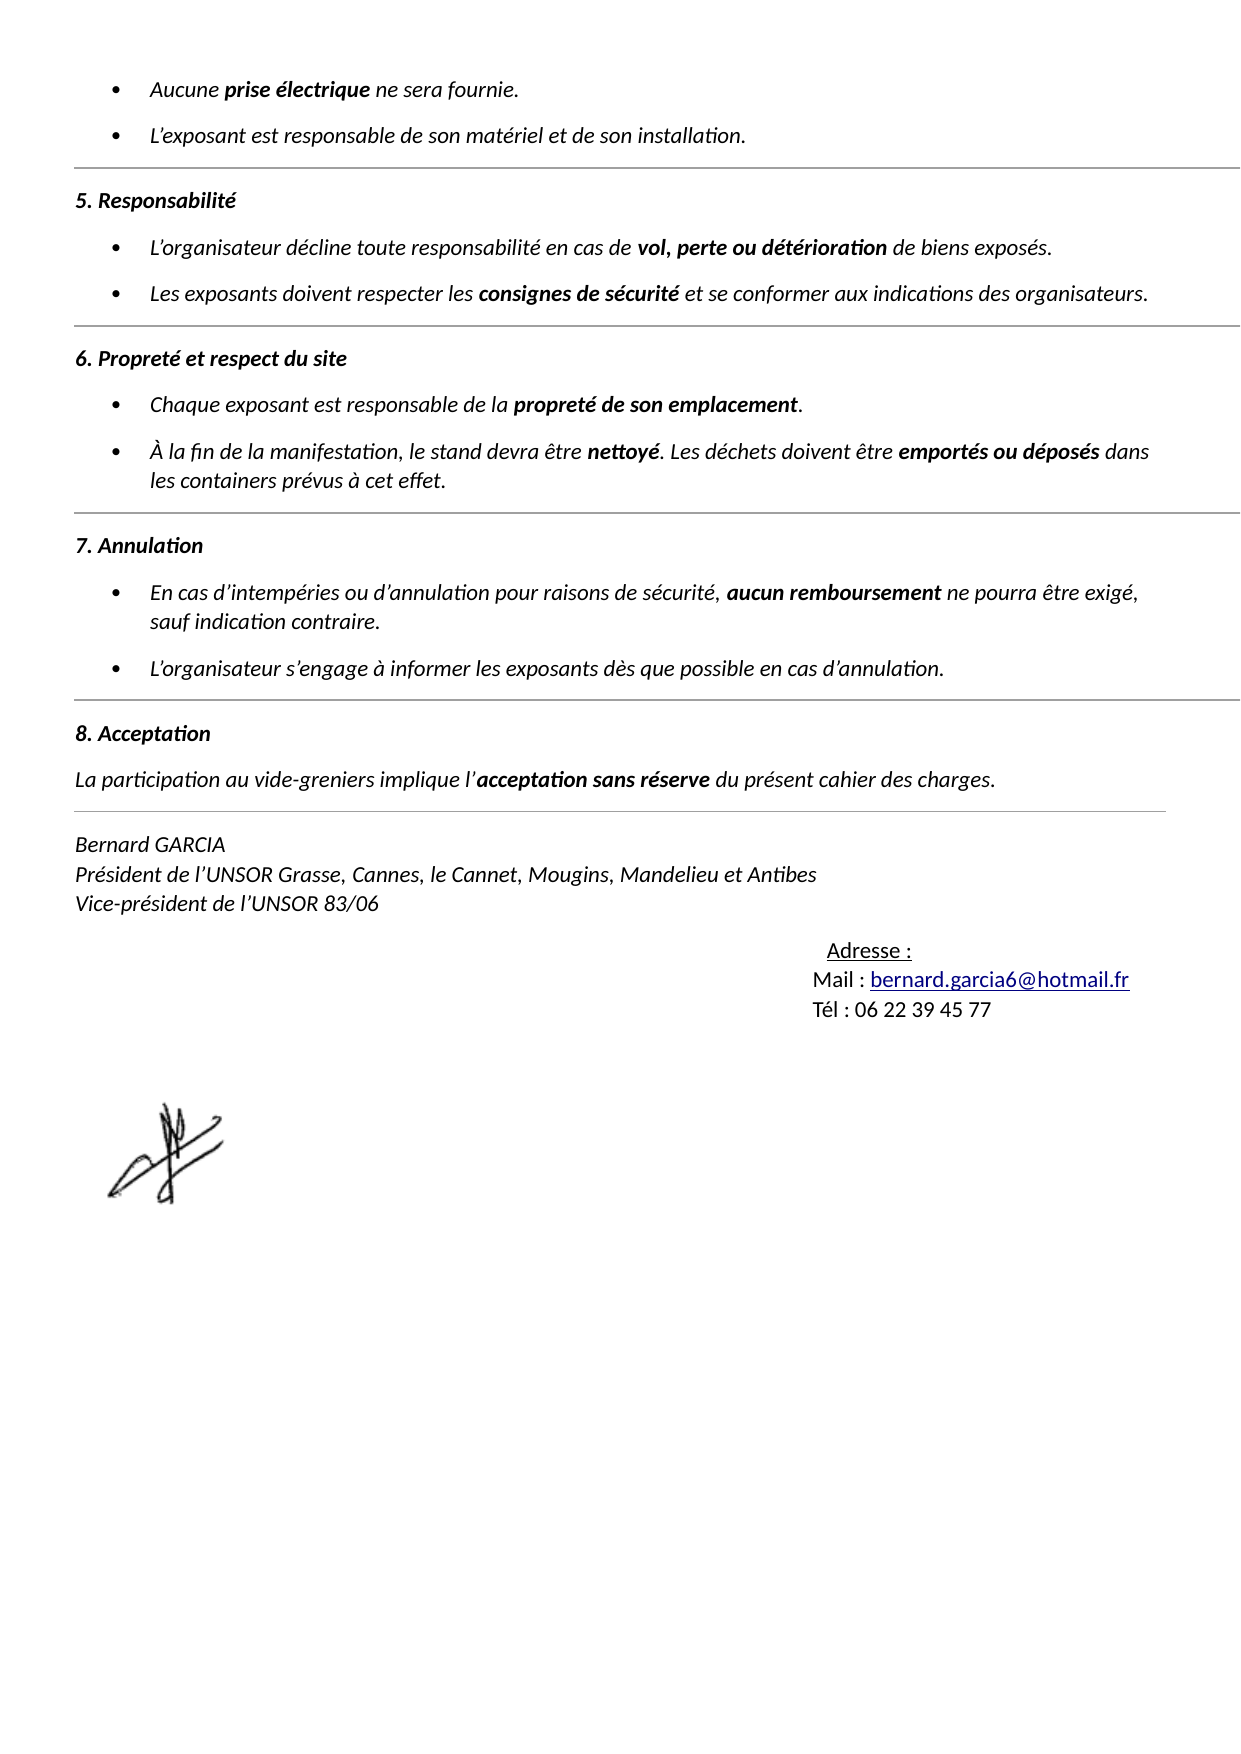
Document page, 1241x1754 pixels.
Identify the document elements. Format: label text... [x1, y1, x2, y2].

text 5. Responsabilité [75, 186, 1165, 214]
list L’organisateur décline toute responsabilité en cas de vol, perte ou détérioration de biens exposés. [112, 233, 1165, 261]
list À la fin de la manifestation, le stand devra être nettoyé. Les déchets doivent être emportés ou déposés dans les containers prévus à cet effet. [112, 437, 1165, 494]
list L’organisateur s’engage à informer les exposants dès que possible en cas d’annulation. [112, 654, 1165, 682]
text 7. Annulation [75, 531, 1165, 559]
text Mail : bernard.garcia6@hotmail.fr [739, 966, 1165, 993]
text Adresse : [75, 936, 1165, 964]
text 6. Propreté et respect du site [75, 344, 1165, 372]
text La participation au vide-greniers implique l’acceptation sans réserve du présent cahier des charges. [75, 765, 1165, 793]
text Tél : 06 22 39 45 77 [739, 995, 1165, 1023]
list En cas d’intempéries ou d’annulation pour raisons de sécurité, aucun remboursement ne pourra être exigé, sauf indication contraire. [112, 578, 1165, 636]
list Les exposants doivent respecter les consignes de sécurité et se conformer aux indications des organisateurs. [112, 279, 1165, 307]
list Chaque exposant est responsable de la propreté de son emplacement. [112, 390, 1165, 418]
list Aucune prise électrique ne sera fournie. [112, 75, 1165, 103]
text Bernard GARCIA Président de l’UNSOR Grasse, Cannes, le Cannet, Mougins, Mandelieu et Antibes Vice-président de l’UNSOR 83/06 [75, 830, 1165, 917]
list L’exposant est responsable de son matériel et de son installation. [112, 121, 1165, 149]
text 8. Acceptation [75, 719, 1165, 747]
